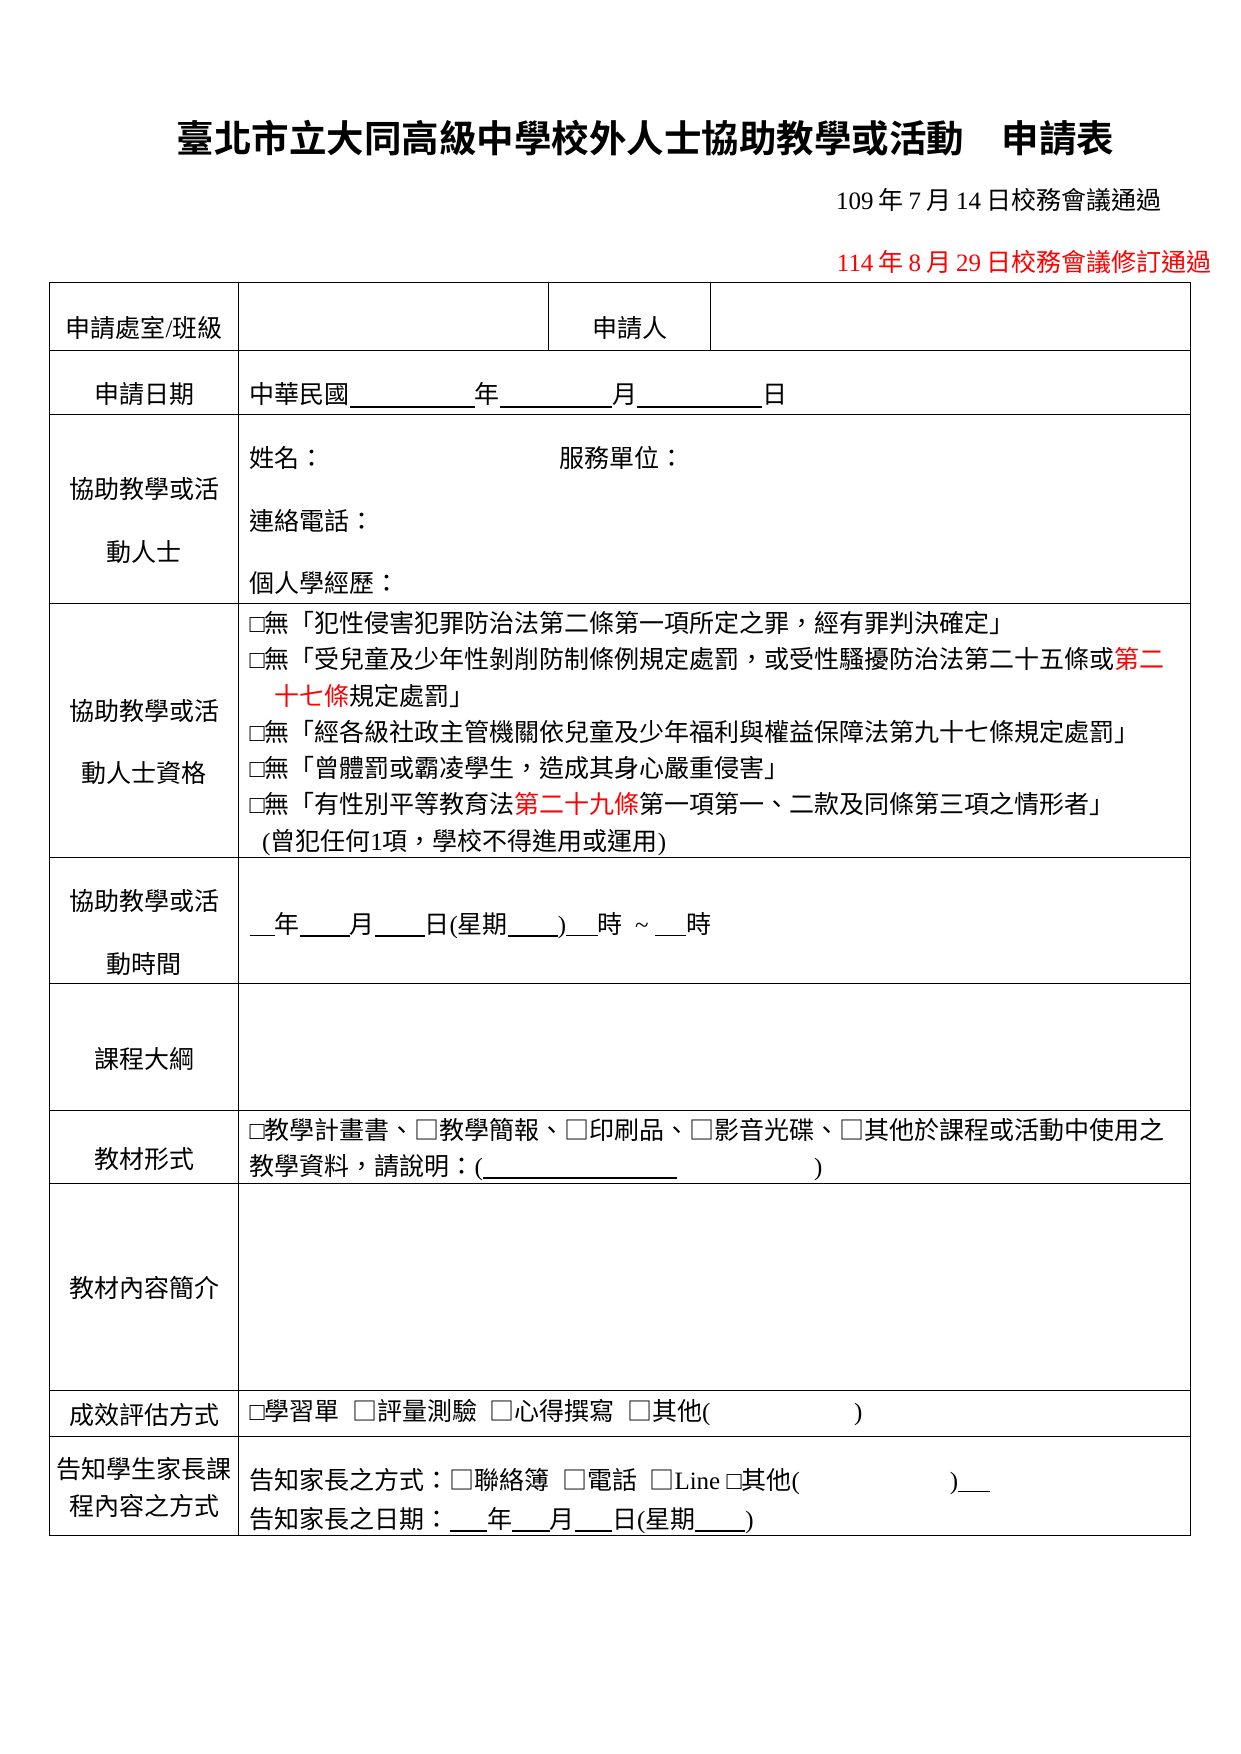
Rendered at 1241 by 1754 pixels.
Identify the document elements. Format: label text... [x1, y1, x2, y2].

table_cell 課程大綱 [50, 984, 238, 1109]
text 109年7月14日校務會議通過 [29, 157, 1161, 219]
table_cell 協助教學或活動人士資格 [50, 604, 238, 857]
table_header 申請處室/班級 [50, 283, 238, 350]
text 114年8月29日校務會議修訂通過 [80, 219, 1211, 282]
table_cell 協助教學或活動時間 [50, 858, 238, 983]
table_header 申請人 [549, 283, 710, 350]
table_cell 中華民國 年 月 日 [239, 351, 1190, 414]
table_cell 成效評估方式 [50, 1391, 238, 1436]
table_cell 姓名： 連絡電話： 個人學經歷： [239, 415, 548, 602]
table_cell 告知家長之方式：□聯絡簿 □電話 □Line □其他( ) 告知家長之日期： 年 月 日(星期 ) [239, 1437, 1190, 1535]
table_cell 協助教學或活動人士 [50, 415, 238, 602]
table_header [239, 283, 548, 350]
table_cell 申請日期 [50, 351, 238, 414]
table_header [711, 283, 1190, 350]
table_cell 服務單位： [548, 415, 1190, 602]
table_cell 教材內容簡介 [50, 1184, 238, 1390]
table_cell □學習單 □評量測驗 □心得撰寫 □其他( ) [239, 1391, 1190, 1436]
table_cell 教材形式 [50, 1111, 238, 1183]
table_cell 告知學生家長課程內容之方式 [50, 1437, 238, 1535]
table_cell [239, 1184, 1190, 1390]
table_cell □教學計畫書、□教學簡報、□印刷品、□影音光碟、□其他於課程或活動中使用之教學資料，請說明：( ) [239, 1111, 1190, 1183]
table_cell □無「犯性侵害犯罪防治法第二條第一項所定之罪，經有罪判決確定」 □無「受兒童及少年性剝削防制條例規定處罰，或受性騷擾防治法第二十五條或第二十七條規定處罰」 □無「經各級社政主管機關依兒童及少年福利與權益保障法第九十七條規定處罰」 □無「曾體罰或霸凌學生，造成其身心嚴重侵害」 □無「有性別平等教育法第二十九條第一項第一、二款及同條第三項之情形者」 (曾犯任何1項，學校不得進用或運用) [239, 604, 1190, 857]
text 臺北市立大同高級中學校外人士協助教學或活動 申請表 [80, 94, 1211, 157]
table_cell 年 月 日(星期 ) 時 ~ 時 [239, 858, 1190, 983]
table_cell [239, 984, 1190, 1109]
